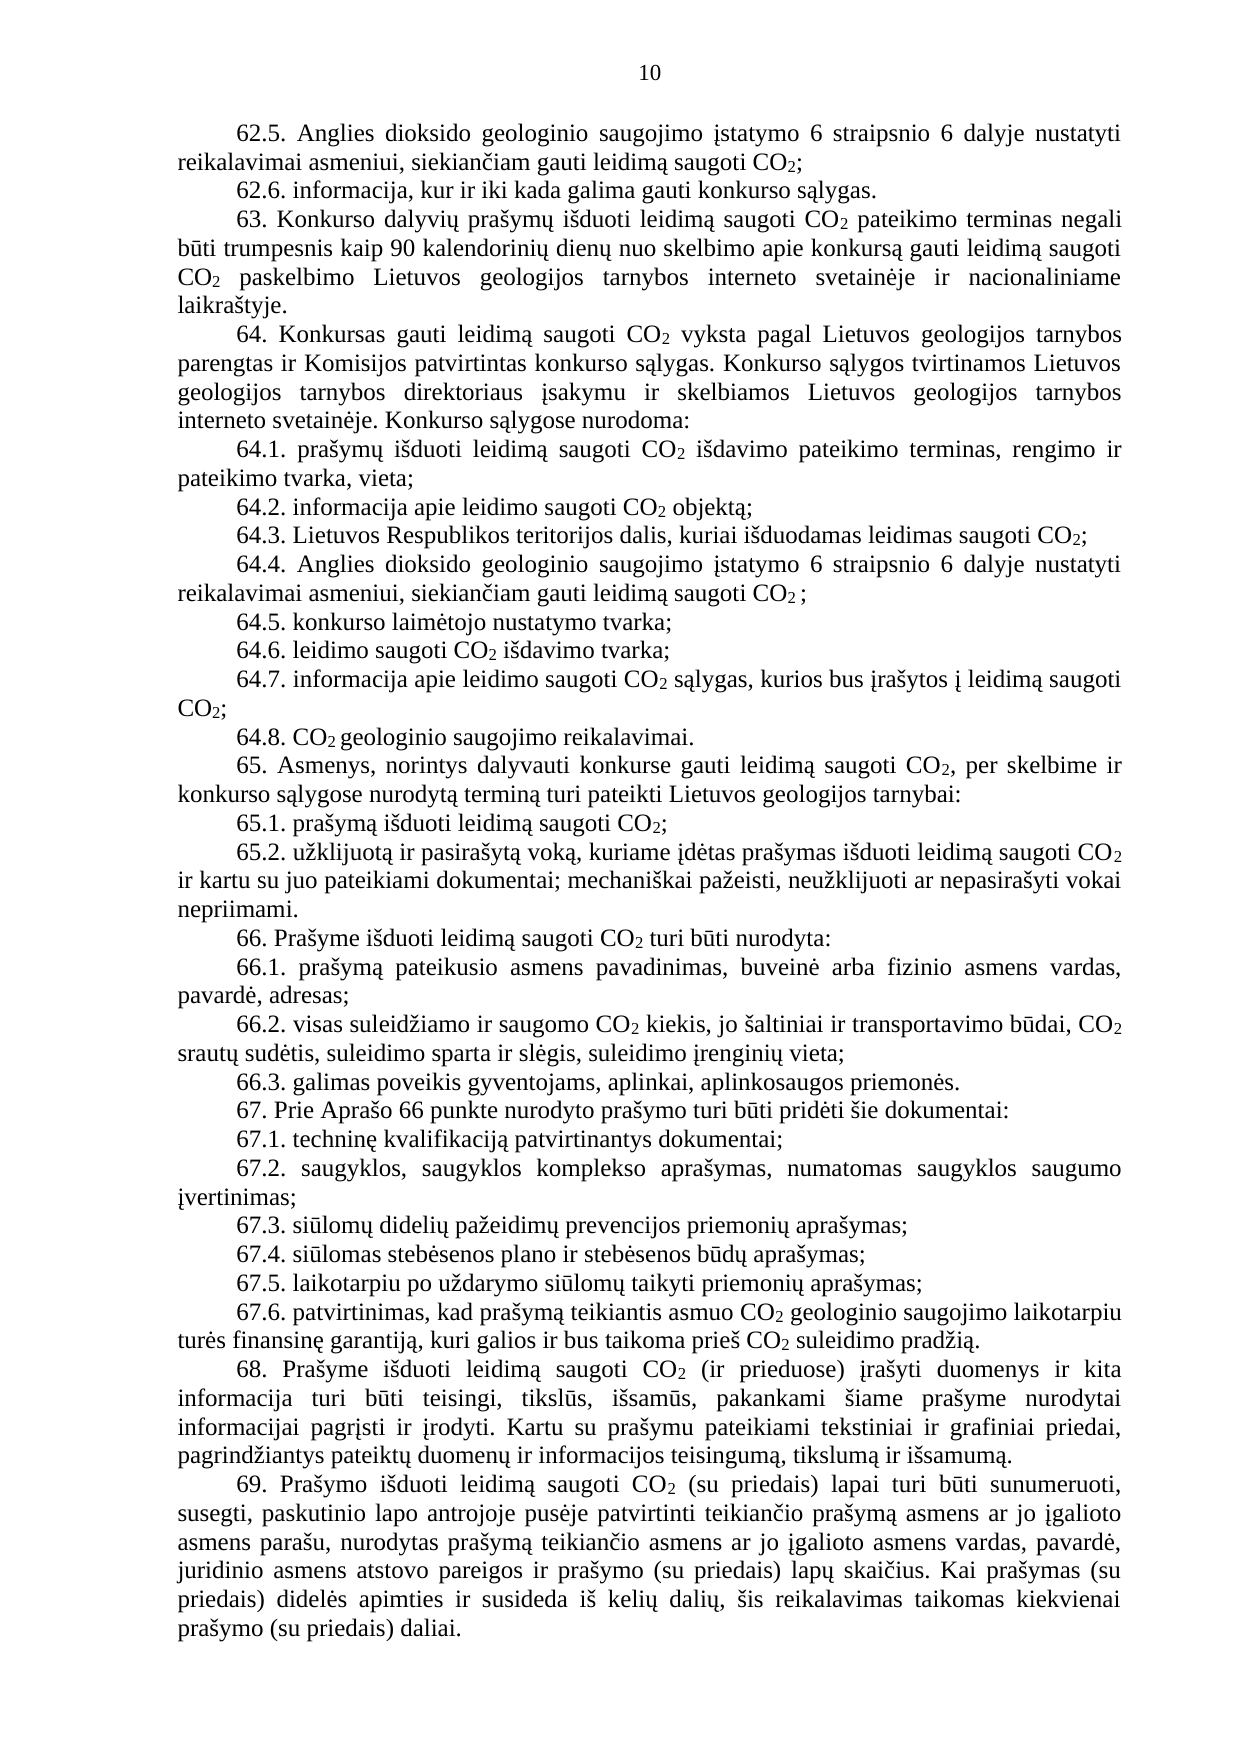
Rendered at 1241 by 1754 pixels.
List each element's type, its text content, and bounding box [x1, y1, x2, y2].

text 69. Prašymo išduoti leidimą saugoti CO2 (su priedais) lapai turi būti sunumeruoti, susegti, paskutinio lapo antrojoje pusėje patvirtinti teikiančio prašymą asmens ar jo įgalioto asmens parašu, nurodytas prašymą teikiančio asmens ar jo įgalioto asmens vardas, pavardė, juridinio asmens atstovo pareigos ir prašymo (su priedais) lapų skaičius. Kai prašymas (su priedais) didelės apimties ir susideda iš kelių dalių, šis reikalavimas taikomas kiekvienai prašymo (su priedais) daliai. [177, 1469, 1122, 1642]
text 65.1. prašymą išduoti leidimą saugoti CO2; [177, 808, 1122, 837]
text 67.3. siūlomų didelių pažeidimų prevencijos priemonių aprašymas; [177, 1211, 1122, 1239]
text 64.4. Anglies dioksido geologinio saugojimo įstatymo 6 straipsnio 6 dalyje nustatyti reikalavimai asmeniui, siekiančiam gauti leidimą saugoti CO2 ; [177, 549, 1122, 607]
text 64.1. prašymų išduoti leidimą saugoti CO2 išdavimo pateikimo terminas, rengimo ir pateikimo tvarka, vieta; [177, 434, 1122, 492]
text 64. Konkursas gauti leidimą saugoti CO2 vyksta pagal Lietuvos geologijos tarnybos parengtas ir Komisijos patvirtintas konkurso sąlygas. Konkurso sąlygos tvirtinamos Lietuvos geologijos tarnybos direktoriaus įsakymu ir skelbiamos Lietuvos geologijos tarnybos interneto svetainėje. Konkurso sąlygose nurodoma: [177, 319, 1122, 434]
text 64.2. informacija apie leidimo saugoti CO2 objektą; [177, 492, 1122, 521]
text 67.5. laikotarpiu po uždarymo siūlomų taikyti priemonių aprašymas; [177, 1268, 1122, 1297]
text 68. Prašyme išduoti leidimą saugoti CO2 (ir prieduose) įrašyti duomenys ir kita informacija turi būti teisingi, tikslūs, išsamūs, pakankami šiame prašyme nurodytai informacijai pagrįsti ir įrodyti. Kartu su prašymu pateikiami tekstiniai ir grafiniai priedai, pagrindžiantys pateiktų duomenų ir informacijos teisingumą, tikslumą ir išsamumą. [177, 1354, 1122, 1469]
text 64.3. Lietuvos Respublikos teritorijos dalis, kuriai išduodamas leidimas saugoti CO2; [177, 521, 1122, 549]
text 67.2. saugyklos, saugyklos komplekso aprašymas, numatomas saugyklos saugumo įvertinimas; [177, 1153, 1122, 1211]
text 66.2. visas suleidžiamo ir saugomo CO2 kiekis, jo šaltiniai ir transportavimo būdai, CO2 srautų sudėtis, suleidimo sparta ir slėgis, suleidimo įrenginių vieta; [177, 1009, 1122, 1067]
text 67. Prie Aprašo 66 punkte nurodyto prašymo turi būti pridėti šie dokumentai: [177, 1096, 1122, 1124]
text 67.6. patvirtinimas, kad prašymą teikiantis asmuo CO2 geologinio saugojimo laikotarpiu turės finansinę garantiją, kuri galios ir bus taikoma prieš CO2 suleidimo pradžią. [177, 1297, 1122, 1354]
text 64.7. informacija apie leidimo saugoti CO2 sąlygas, kurios bus įrašytos į leidimą saugoti CO2; [177, 664, 1122, 722]
text 64.5. konkurso laimėtojo nustatymo tvarka; [177, 607, 1122, 636]
text 64.8. CO2 geologinio saugojimo reikalavimai. [177, 722, 1122, 751]
text 66.1. prašymą pateikusio asmens pavadinimas, buveinė arba fizinio asmens vardas, pavardė, adresas; [177, 952, 1122, 1009]
text 63. Konkurso dalyvių prašymų išduoti leidimą saugoti CO2 pateikimo terminas negali būti trumpesnis kaip 90 kalendorinių dienų nuo skelbimo apie konkursą gauti leidimą saugoti CO2 paskelbimo Lietuvos geologijos tarnybos interneto svetainėje ir nacionaliniame laikraštyje. [177, 204, 1122, 319]
text 62.5. Anglies dioksido geologinio saugojimo įstatymo 6 straipsnio 6 dalyje nustatyti reikalavimai asmeniui, siekiančiam gauti leidimą saugoti CO2; [177, 118, 1122, 176]
text 65. Asmenys, norintys dalyvauti konkurse gauti leidimą saugoti CO2, per skelbime ir konkurso sąlygose nurodytą terminą turi pateikti Lietuvos geologijos tarnybai: [177, 751, 1122, 808]
text 66. Prašyme išduoti leidimą saugoti CO2 turi būti nurodyta: [177, 923, 1122, 952]
text 62.6. informacija, kur ir iki kada galima gauti konkurso sąlygas. [177, 176, 1122, 204]
text 67.4. siūlomas stebėsenos plano ir stebėsenos būdų aprašymas; [177, 1239, 1122, 1268]
text 64.6. leidimo saugoti CO2 išdavimo tvarka; [177, 636, 1122, 664]
text 67.1. techninę kvalifikaciją patvirtinantys dokumentai; [177, 1124, 1122, 1153]
text 65.2. užklijuotą ir pasirašytą voką, kuriame įdėtas prašymas išduoti leidimą saugoti CO2 ir kartu su juo pateikiami dokumentai; mechaniškai pažeisti, neužklijuoti ar nepasirašyti vokai nepriimami. [177, 837, 1122, 923]
text 66.3. galimas poveikis gyventojams, aplinkai, aplinkosaugos priemonės. [177, 1067, 1122, 1096]
